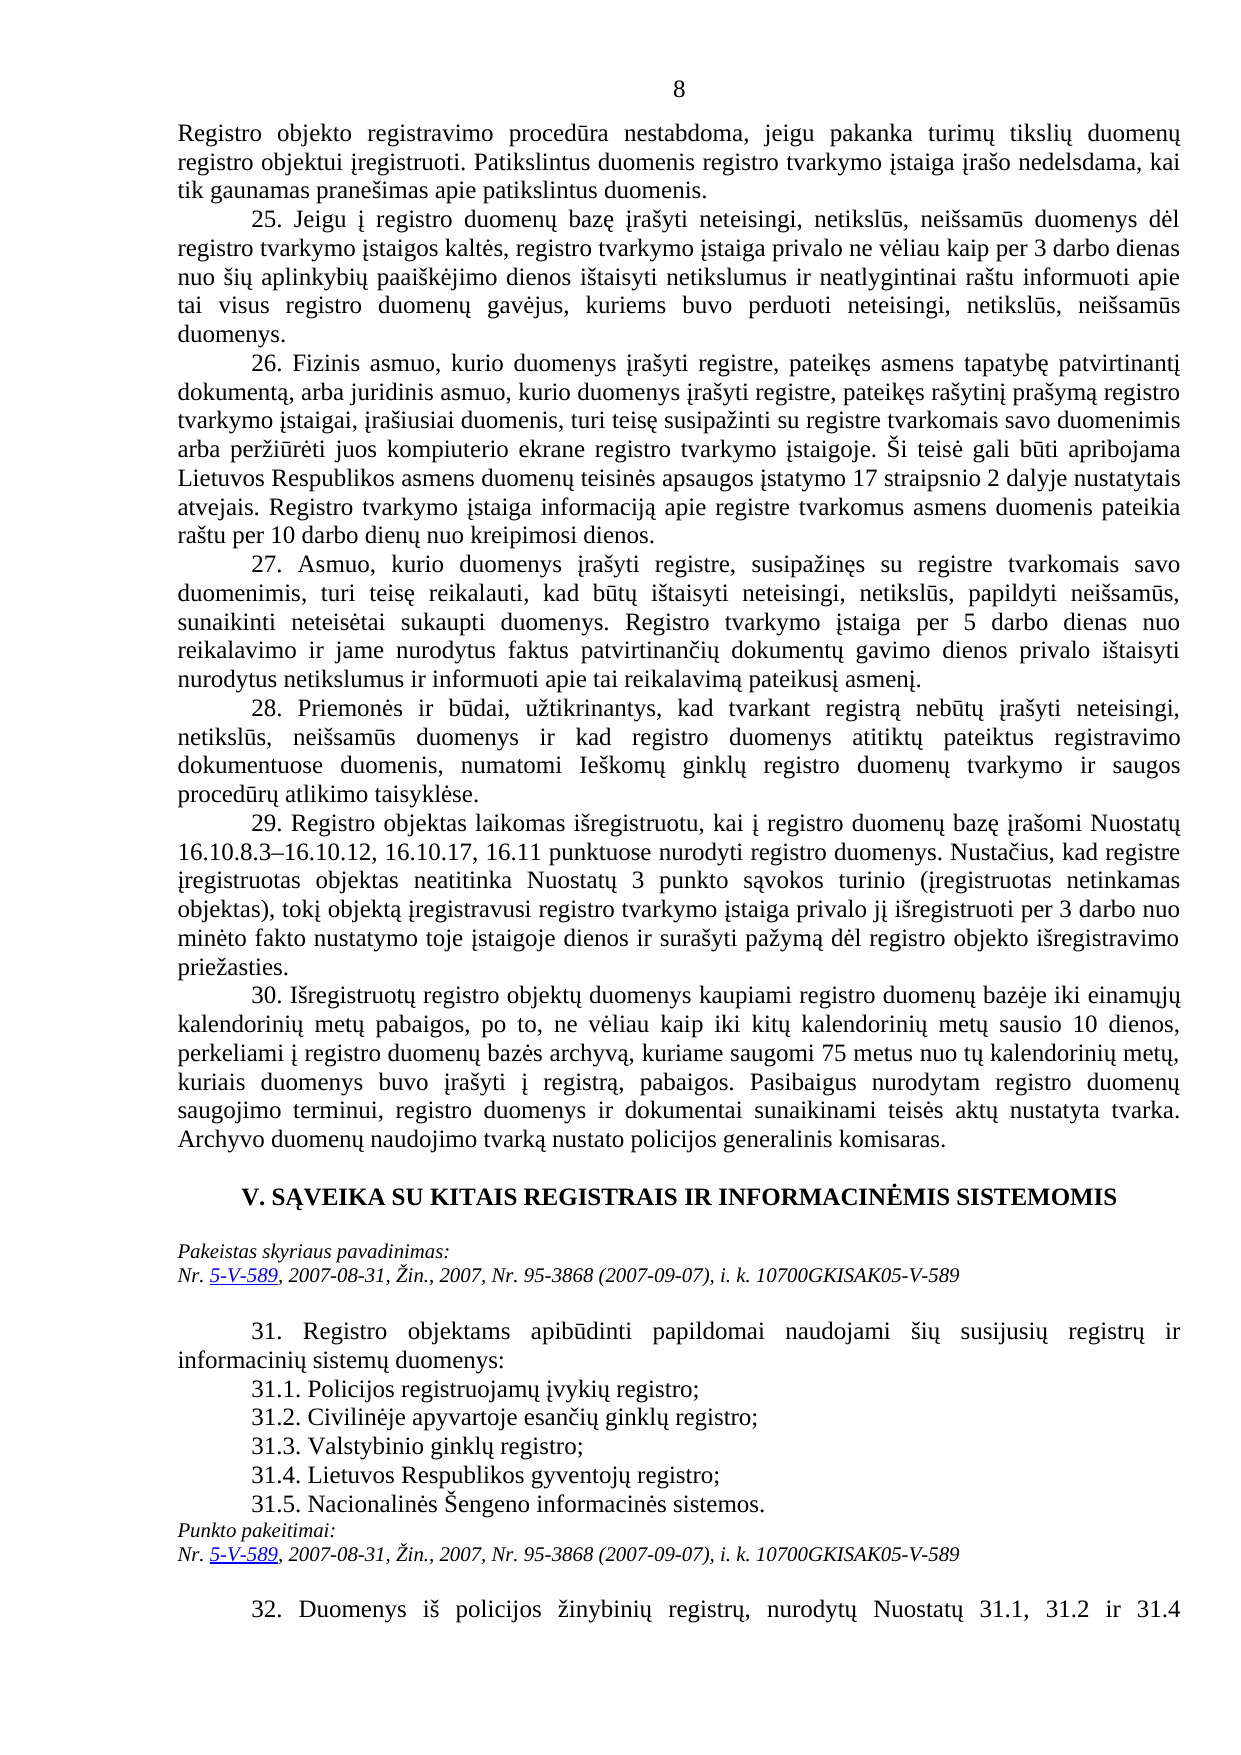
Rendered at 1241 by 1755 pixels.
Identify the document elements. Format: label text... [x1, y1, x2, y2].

text 26. Fizinis asmuo, kurio duomenys įrašyti registre, pateikęs asmens tapatybę patvirtinantį dokumentą, arba juridinis asmuo, kurio duomenys įrašyti registre, pateikęs rašytinį prašymą registro tvarkymo įstaigai, įrašiusiai duomenis, turi teisę susipažinti su registre tvarkomais savo duomenimis arba peržiūrėti juos kompiuterio ekrane registro tvarkymo įstaigoje. Ši teisė gali būti apribojama Lietuvos Respublikos asmens duomenų teisinės apsaugos įstatymo 17 straipsnio 2 dalyje nustatytais atvejais. Registro tvarkymo įstaiga informaciją apie registre tvarkomus asmens duomenis pateikia raštu per 10 darbo dienų nuo kreipimosi dienos. [177, 348, 1181, 549]
text 31. Registro objektams apibūdinti papildomai naudojami šių susijusių registrų ir informacinių sistemų duomenys: [177, 1316, 1181, 1374]
text Pakeistas skyriaus pavadinimas: [177, 1239, 1181, 1263]
text 31.4. Lietuvos Respublikos gyventojų registro; [177, 1460, 1181, 1489]
text 27. Asmuo, kurio duomenys įrašyti registre, susipažinęs su registre tvarkomais savo duomenimis, turi teisę reikalauti, kad būtų ištaisyti neteisingi, netikslūs, papildyti neišsamūs, sunaikinti neteisėtai sukaupti duomenys. Registro tvarkymo įstaiga per 5 darbo dienas nuo reikalavimo ir jame nurodytus faktus patvirtinančių dokumentų gavimo dienos privalo ištaisyti nurodytus netikslumus ir informuoti apie tai reikalavimą pateikusį asmenį. [177, 549, 1181, 693]
text 25. Jeigu į registro duomenų bazę įrašyti neteisingi, netikslūs, neišsamūs duomenys dėl registro tvarkymo įstaigos kaltės, registro tvarkymo įstaiga privalo ne vėliau kaip per 3 darbo dienas nuo šių aplinkybių paaiškėjimo dienos ištaisyti netikslumus ir neatlygintinai raštu informuoti apie tai visus registro duomenų gavėjus, kuriems buvo perduoti neteisingi, netikslūs, neišsamūs duomenys. [177, 204, 1181, 348]
text Registro objekto registravimo procedūra nestabdoma, jeigu pakanka turimų tikslių duomenų registro objektui įregistruoti. Patikslintus duomenis registro tvarkymo įstaiga įrašo nedelsdama, kai tik gaunamas pranešimas apie patikslintus duomenis. [177, 118, 1181, 204]
text Nr. 5-V-589, 2007-08-31, Žin., 2007, Nr. 95-3868 (2007-09-07), i. k. 10700GKISAK05-V-589 [177, 1542, 1181, 1566]
text 28. Priemonės ir būdai, užtikrinantys, kad tvarkant registrą nebūtų įrašyti neteisingi, netikslūs, neišsamūs duomenys ir kad registro duomenys atitiktų pateiktus registravimo dokumentuose duomenis, numatomi Ieškomų ginklų registro duomenų tvarkymo ir saugos procedūrų atlikimo taisyklėse. [177, 693, 1181, 808]
text 29. Registro objektas laikomas išregistruotu, kai į registro duomenų bazę įrašomi Nuostatų 16.10.8.3–16.10.12, 16.10.17, 16.11 punktuose nurodyti registro duomenys. Nustačius, kad registre įregistruotas objektas neatitinka Nuostatų 3 punkto sąvokos turinio (įregistruotas netinkamas objektas), tokį objektą įregistravusi registro tvarkymo įstaiga privalo jį išregistruoti per 3 darbo nuo minėto fakto nustatymo toje įstaigoje dienos ir surašyti pažymą dėl registro objekto išregistravimo priežasties. [177, 808, 1181, 981]
text Punkto pakeitimai: [177, 1517, 1181, 1542]
text 31.3. Valstybinio ginklų registro; [177, 1431, 1181, 1460]
text Nr. 5-V-589, 2007-08-31, Žin., 2007, Nr. 95-3868 (2007-09-07), i. k. 10700GKISAK05-V-589 [177, 1263, 1181, 1287]
text 32. Duomenys iš policijos žinybinių registrų, nurodytų Nuostatų 31.1, 31.2 ir 31.4 [177, 1594, 1181, 1623]
text 31.2. Civilinėje apyvartoje esančių ginklų registro; [177, 1402, 1181, 1431]
text 31.5. Nacionalinės Šengeno informacinės sistemos. [177, 1489, 1181, 1517]
text 31.1. Policijos registruojamų įvykių registro; [177, 1374, 1181, 1402]
text V. SĄVEIKA SU KITAIS REGISTRAIS IR INFORMACINĖMIS SISTEMOMIS [177, 1182, 1181, 1211]
text 30. Išregistruotų registro objektų duomenys kaupiami registro duomenų bazėje iki einamųjų kalendorinių metų pabaigos, po to, ne vėliau kaip iki kitų kalendorinių metų sausio 10 dienos, perkeliami į registro duomenų bazės archyvą, kuriame saugomi 75 metus nuo tų kalendorinių metų, kuriais duomenys buvo įrašyti į registrą, pabaigos. Pasibaigus nurodytam registro duomenų saugojimo terminui, registro duomenys ir dokumentai sunaikinami teisės aktų nustatyta tvarka. Archyvo duomenų naudojimo tvarką nustato policijos generalinis komisaras. [177, 981, 1181, 1153]
